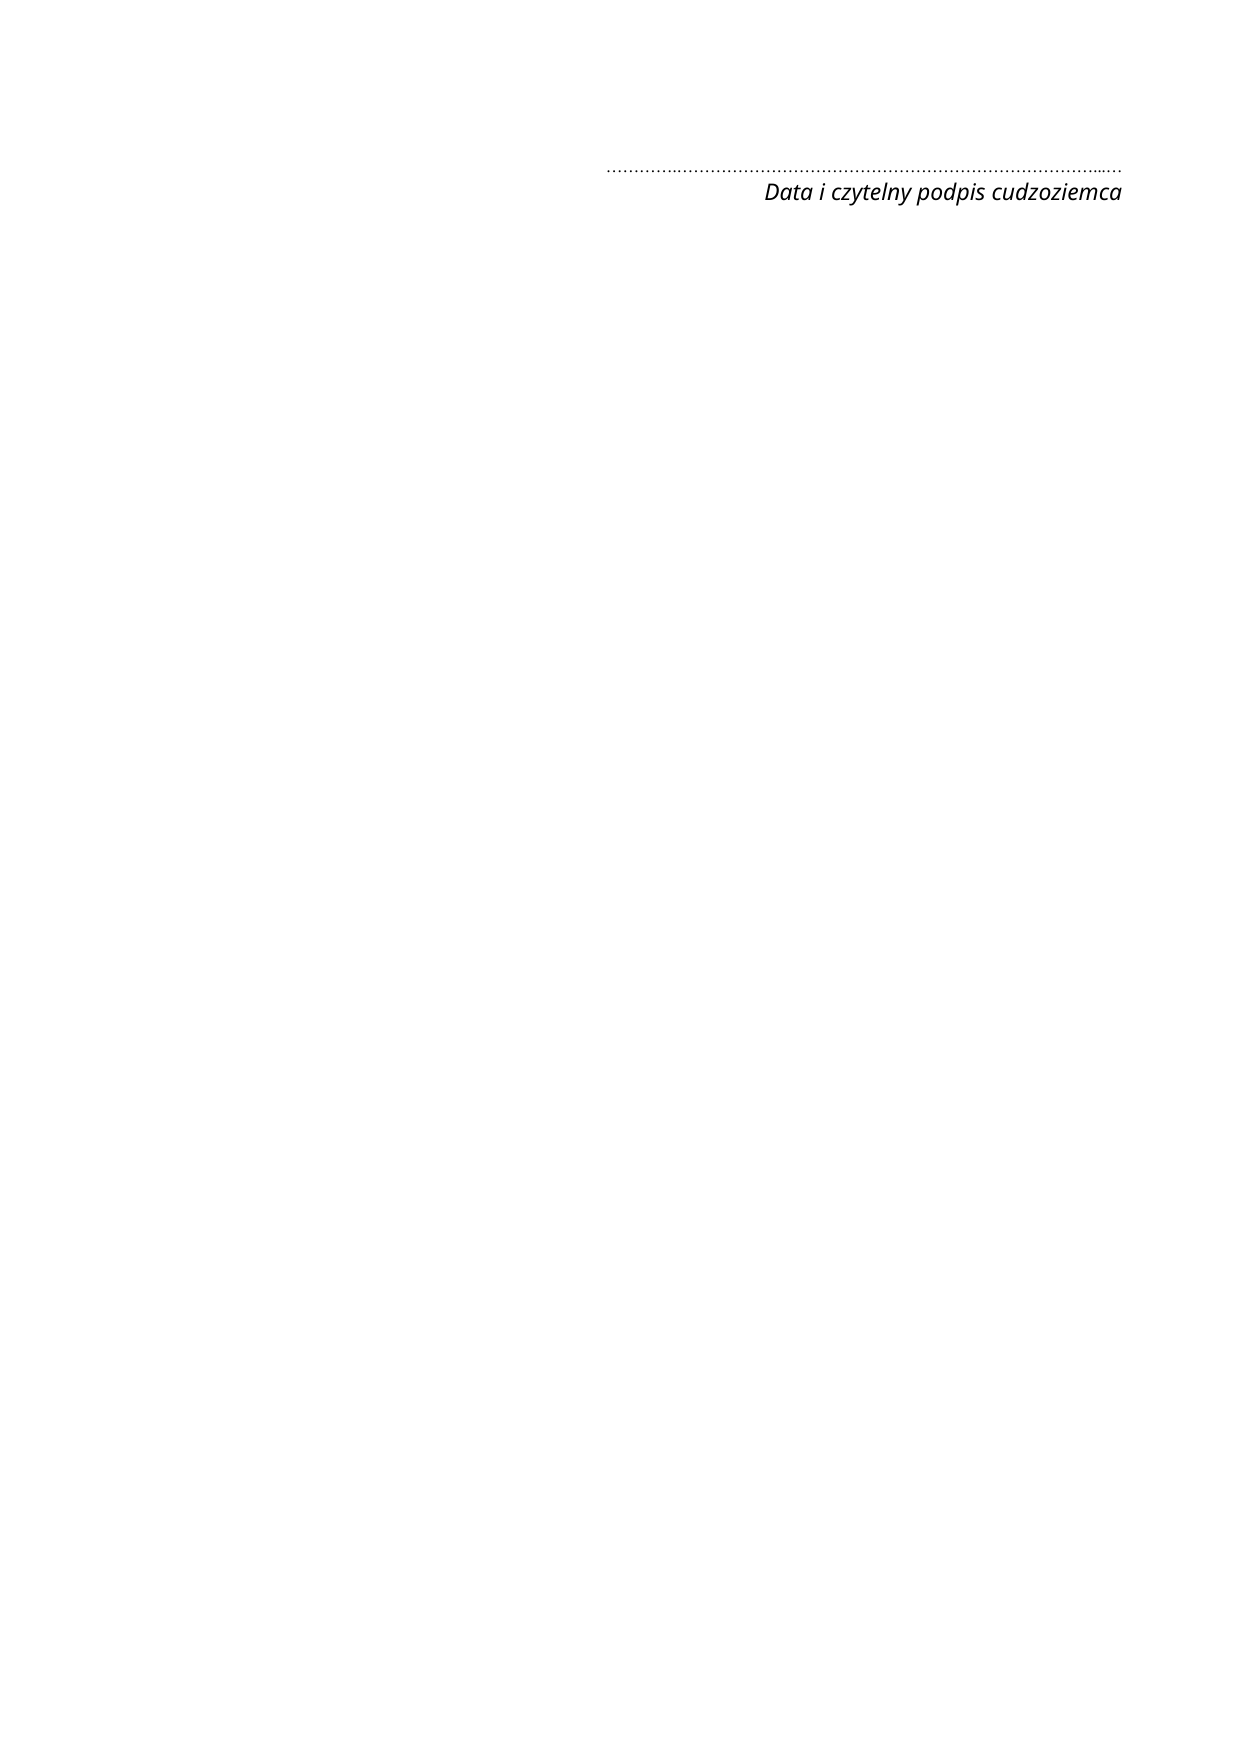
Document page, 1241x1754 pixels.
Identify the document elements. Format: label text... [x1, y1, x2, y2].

text Data i czytelny podpis cudzoziemca [118, 176, 1122, 207]
text ………….…………………………………………………………………...… [118, 157, 1122, 176]
